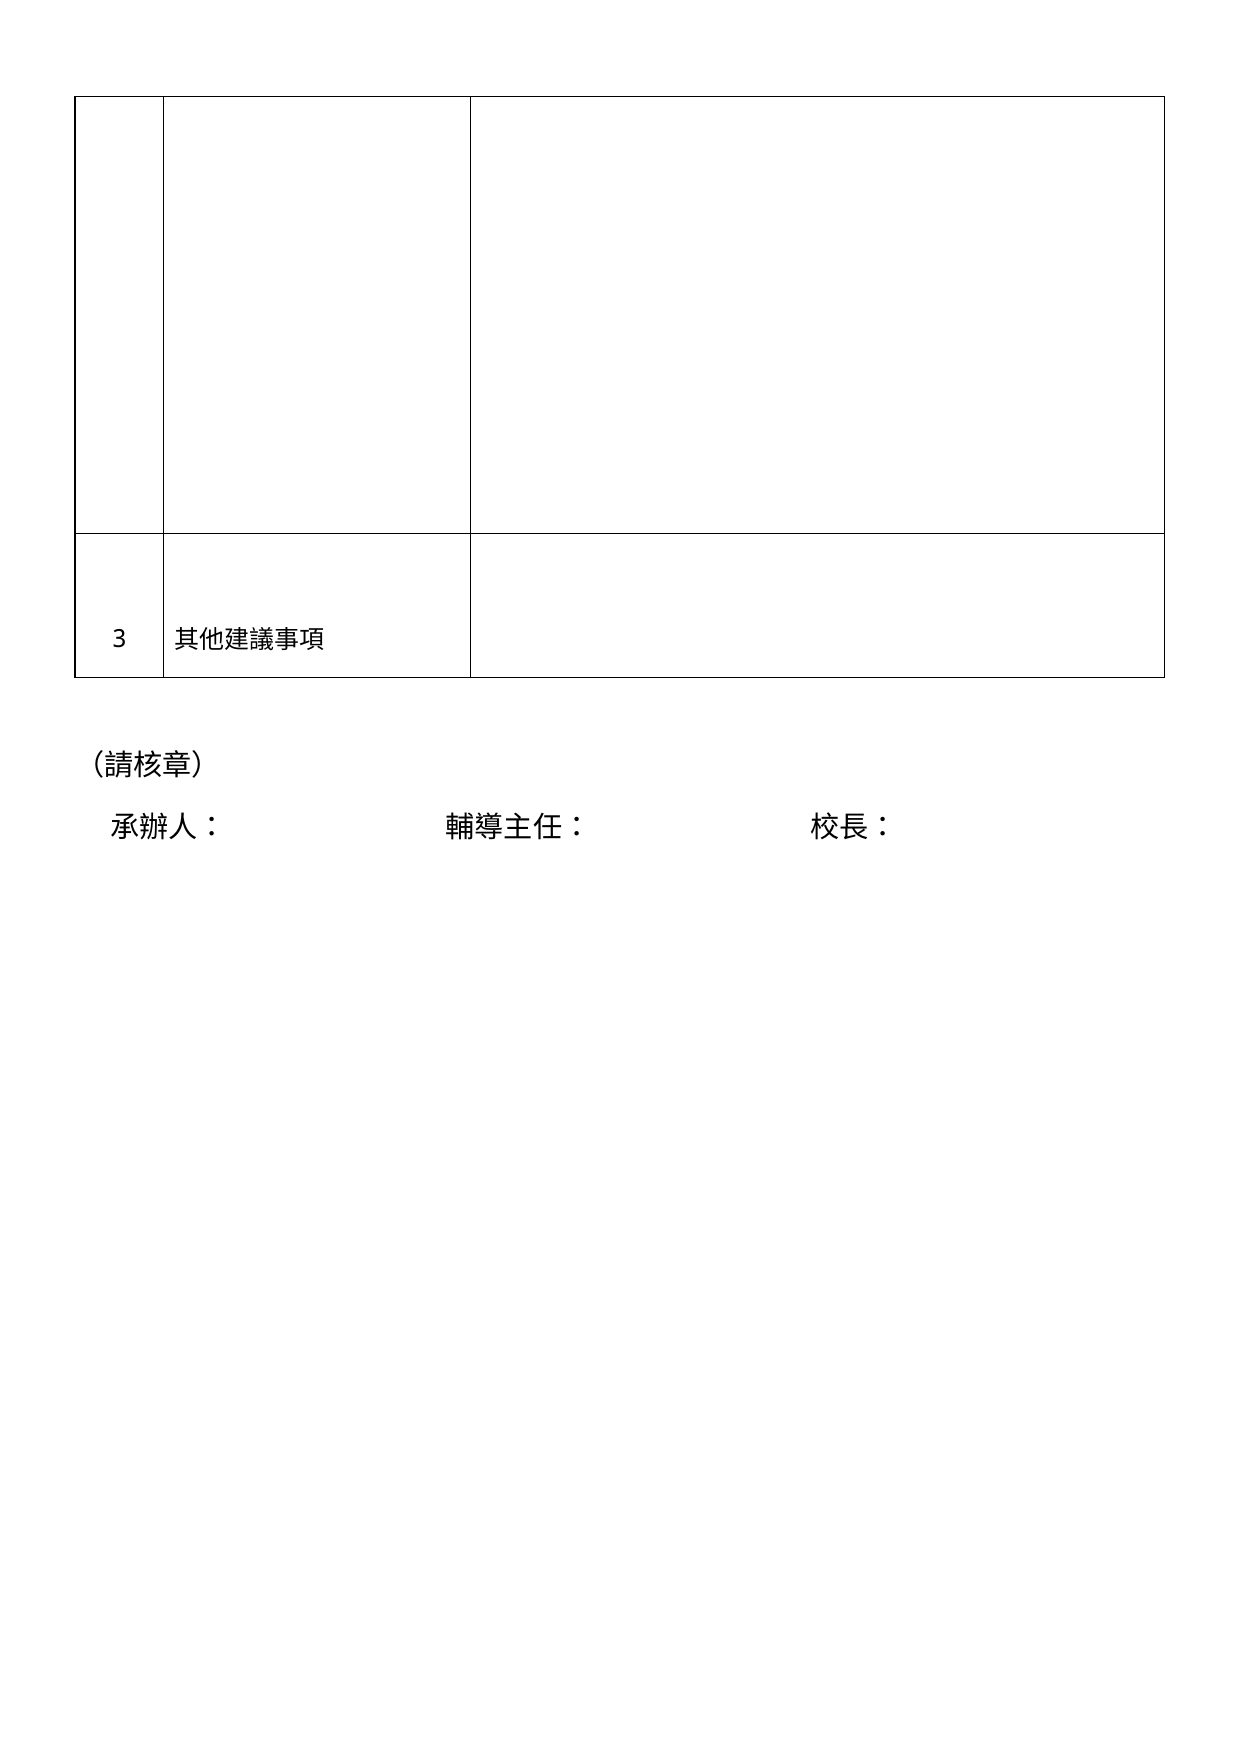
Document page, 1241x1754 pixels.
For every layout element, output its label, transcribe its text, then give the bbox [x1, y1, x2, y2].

text （請核章） [75, 721, 1165, 783]
table_cell 其他建議事項 [164, 534, 470, 677]
table_cell [471, 97, 1164, 533]
table_cell [76, 97, 163, 533]
text 承辦人： 輔導主任： 校長： [75, 783, 1165, 846]
table_cell 3 [76, 534, 163, 677]
table_cell [164, 97, 470, 533]
table_cell [471, 534, 1164, 677]
